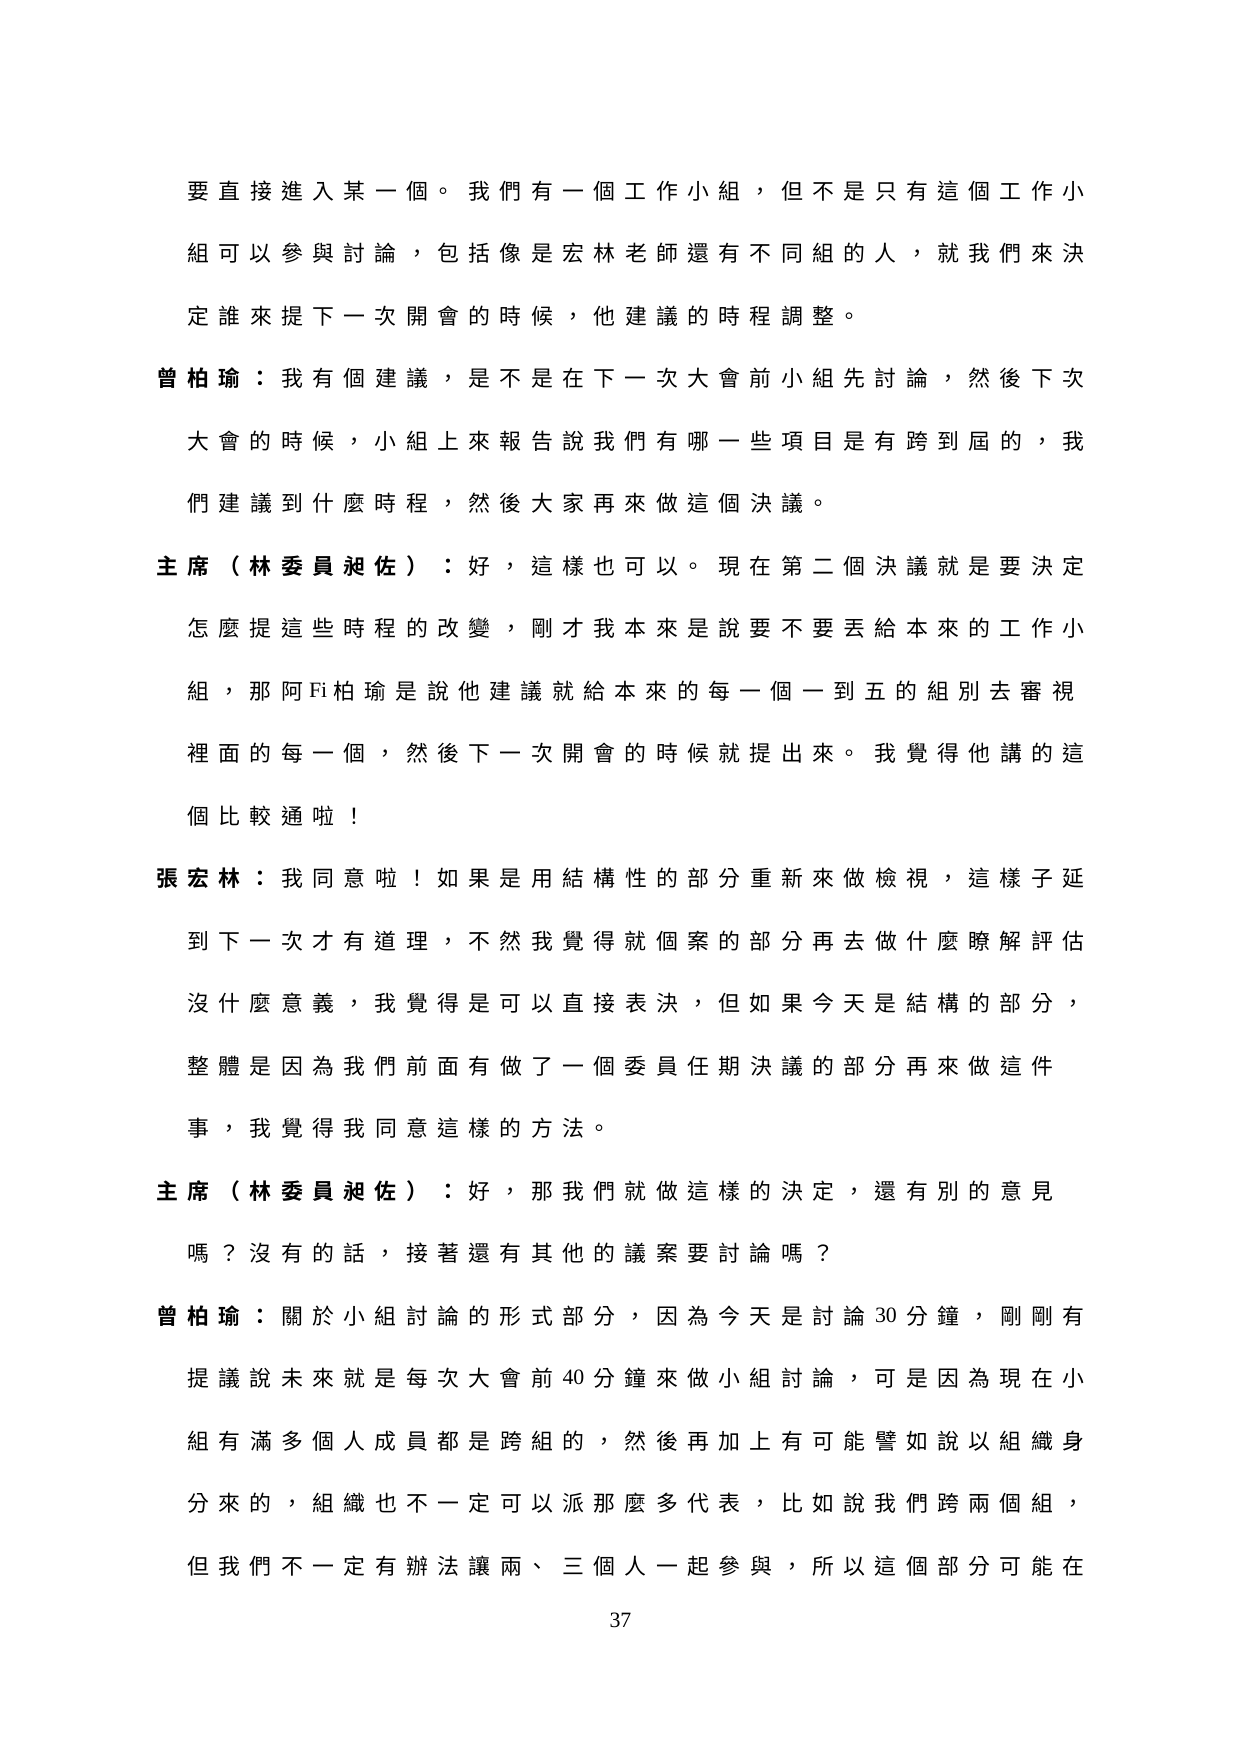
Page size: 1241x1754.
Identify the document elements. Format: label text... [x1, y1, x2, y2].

text 主席（林委員昶佐）：好，這樣也可以。現在第二個決議就是要決定怎麼提這些時程的改變，剛才我本來是說要不要丟給本來的工作小組，那阿Fi柏瑜是說他建議就給本來的每一個一到五的組別去審視裡面的每一個，然後下一次開會的時候就提出來。我覺得他講的這個比較通啦！ [151, 533, 1089, 846]
text 曾柏瑜：關於小組討論的形式部分，因為今天是討論30分鐘，剛剛有提議說未來就是每次大會前40分鐘來做小組討論，可是因為現在小組有滿多個人成員都是跨組的，然後再加上有可能譬如說以組織身分來的，組織也不一定可以派那麼多代表，比如說我們跨兩個組，但我們不一定有辦法讓兩、三個人一起參與，所以這個部分可能在 [151, 1283, 1089, 1596]
text 要直接進入某一個。我們有一個工作小組，但不是只有這個工作小組可以參與討論，包括像是宏林老師還有不同組的人，就我們來決定誰來提下一次開會的時候，他建議的時程調整。 [151, 158, 1089, 346]
text 曾柏瑜：我有個建議，是不是在下一次大會前小組先討論，然後下次大會的時候，小組上來報告說我們有哪一些項目是有跨到屆的，我們建議到什麼時程，然後大家再來做這個決議。 [151, 346, 1089, 533]
text 主席（林委員昶佐）：好，那我們就做這樣的決定，還有別的意見嗎？沒有的話，接著還有其他的議案要討論嗎？ [151, 1158, 1089, 1283]
text 張宏林：我同意啦！如果是用結構性的部分重新來做檢視，這樣子延到下一次才有道理，不然我覺得就個案的部分再去做什麼瞭解評估沒什麼意義，我覺得是可以直接表決，但如果今天是結構的部分，整體是因為我們前面有做了一個委員任期決議的部分再來做這件事，我覺得我同意這樣的方法。 [151, 846, 1089, 1158]
